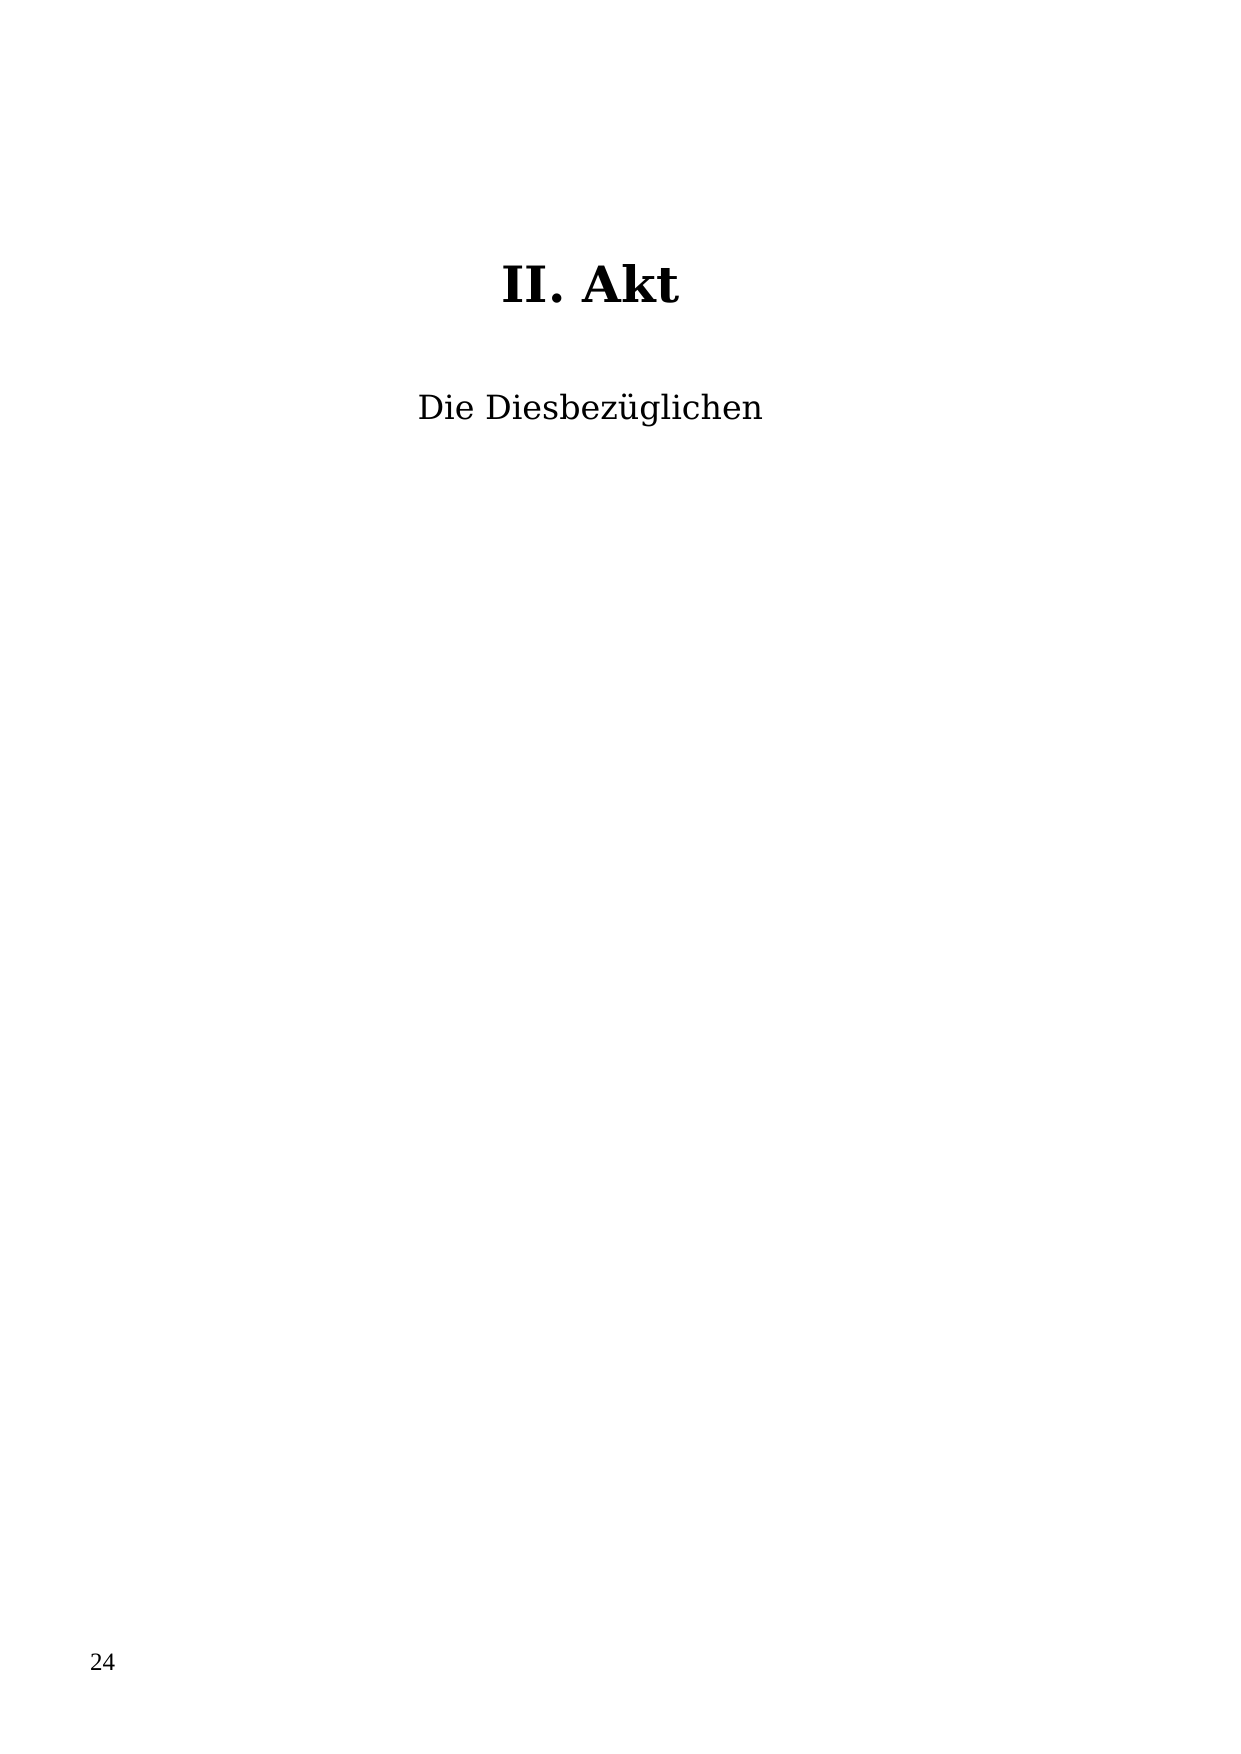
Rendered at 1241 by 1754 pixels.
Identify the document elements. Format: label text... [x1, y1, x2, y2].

text II. Akt [90, 250, 1091, 314]
text Die Diesbezüglichen [90, 367, 1091, 427]
